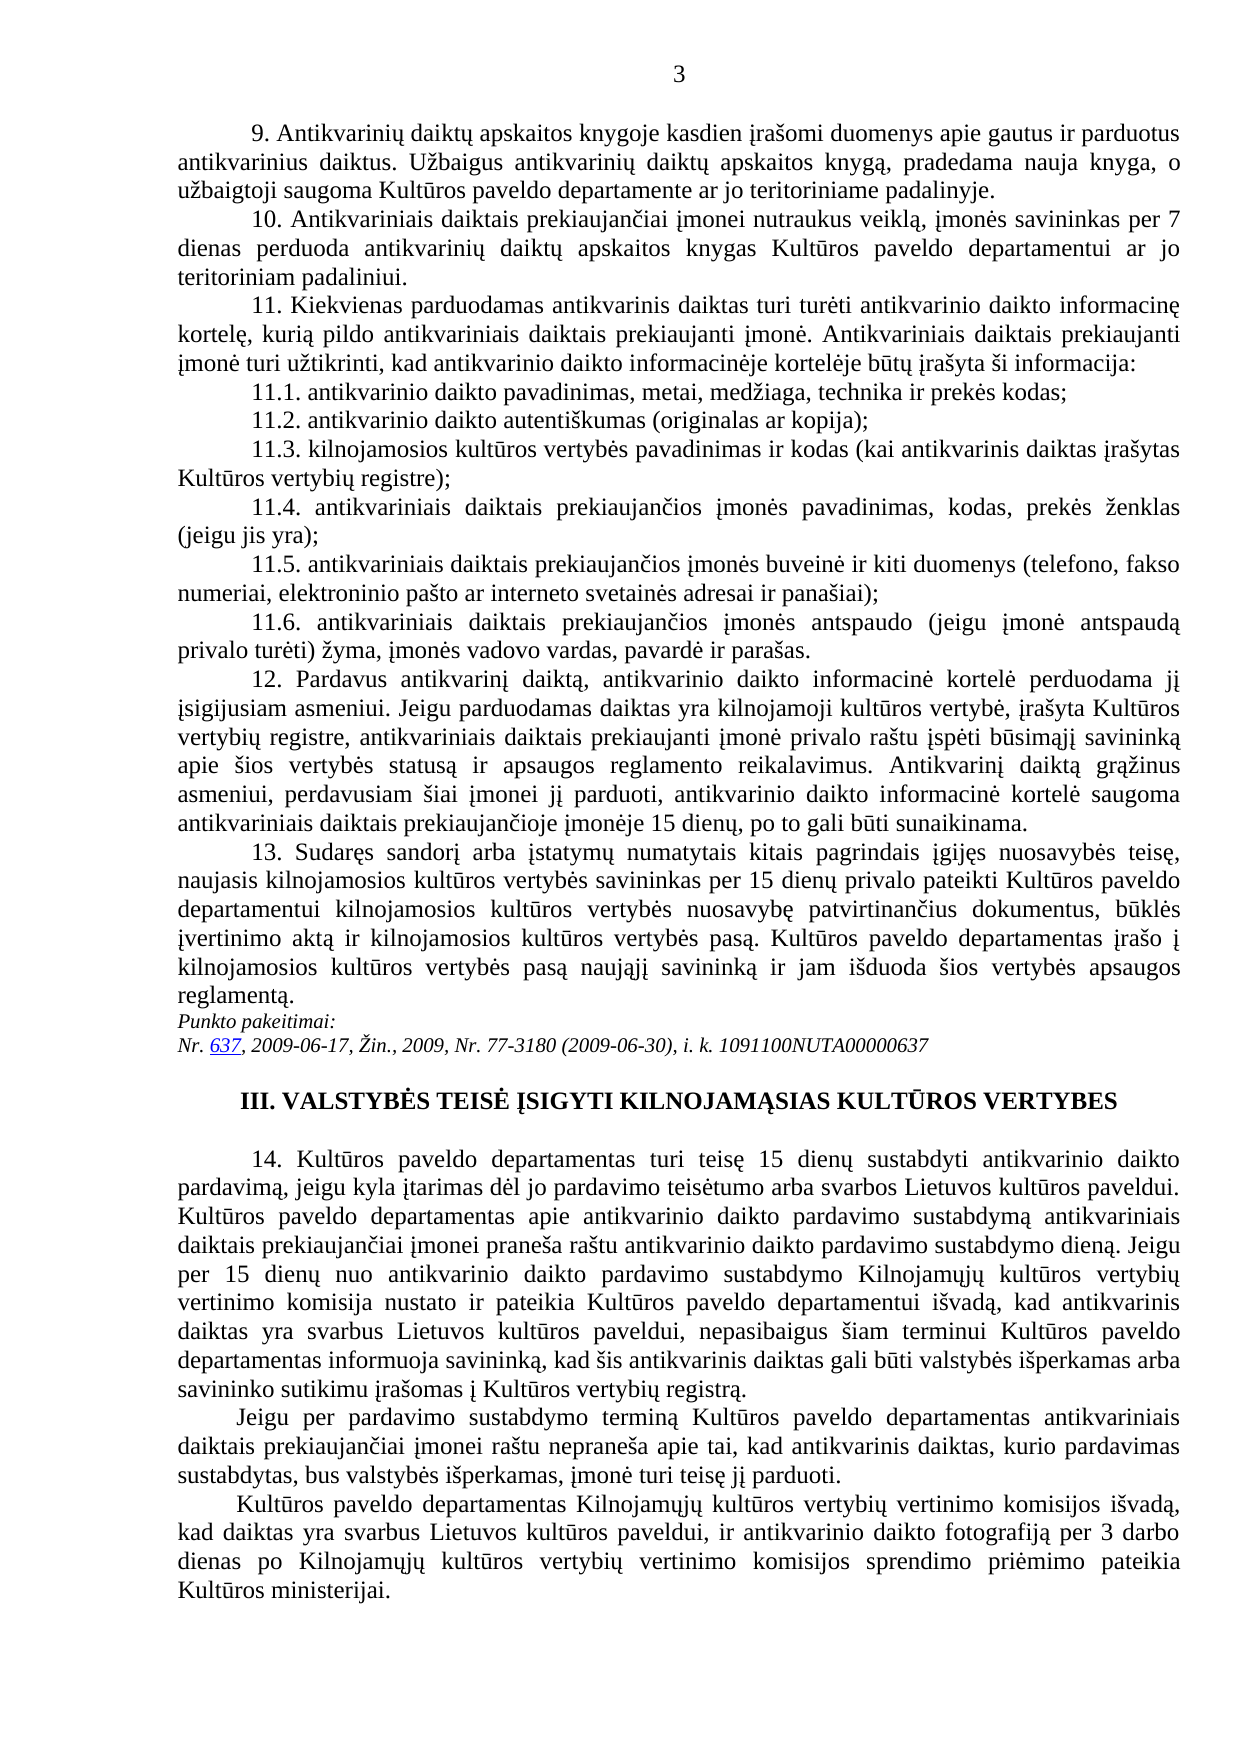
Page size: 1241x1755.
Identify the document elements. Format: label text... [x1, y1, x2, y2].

text 11.5. antikvariniais daiktais prekiaujančios įmonės buveinė ir kiti duomenys (telefono, fakso numeriai, elektroninio pašto ar interneto svetainės adresai ir panašiai); [177, 549, 1181, 607]
text 11.3. kilnojamosios kultūros vertybės pavadinimas ir kodas (kai antikvarinis daiktas įrašytas Kultūros vertybių registre); [177, 434, 1181, 492]
text 11.4. antikvariniais daiktais prekiaujančios įmonės pavadinimas, kodas, prekės ženklas (jeigu jis yra); [177, 492, 1181, 549]
text Jeigu per pardavimo sustabdymo terminą Kultūros paveldo departamentas antikvariniais daiktais prekiaujančiai įmonei raštu nepraneša apie tai, kad antikvarinis daiktas, kurio pardavimas sustabdytas, bus valstybės išperkamas, įmonė turi teisę jį parduoti. [177, 1402, 1181, 1489]
text III. VALSTYBĖS TEISĖ ĮSIGYTI KILNOJAMĄSIAS KULTŪROS VERTYBES [177, 1086, 1181, 1115]
text 12. Pardavus antikvarinį daiktą, antikvarinio daikto informacinė kortelė perduodama jį įsigijusiam asmeniui. Jeigu parduodamas daiktas yra kilnojamoji kultūros vertybė, įrašyta Kultūros vertybių registre, antikvariniais daiktais prekiaujanti įmonė privalo raštu įspėti būsimąjį savininką apie šios vertybės statusą ir apsaugos reglamento reikalavimus. Antikvarinį daiktą grąžinus asmeniui, perdavusiam šiai įmonei jį parduoti, antikvarinio daikto informacinė kortelė saugoma antikvariniais daiktais prekiaujančioje įmonėje 15 dienų, po to gali būti sunaikinama. [177, 664, 1181, 837]
text 14. Kultūros paveldo departamentas turi teisę 15 dienų sustabdyti antikvarinio daikto pardavimą, jeigu kyla įtarimas dėl jo pardavimo teisėtumo arba svarbos Lietuvos kultūros paveldui. Kultūros paveldo departamentas apie antikvarinio daikto pardavimo sustabdymą antikvariniais daiktais prekiaujančiai įmonei praneša raštu antikvarinio daikto pardavimo sustabdymo dieną. Jeigu per 15 dienų nuo antikvarinio daikto pardavimo sustabdymo Kilnojamųjų kultūros vertybių vertinimo komisija nustato ir pateikia Kultūros paveldo departamentui išvadą, kad antikvarinis daiktas yra svarbus Lietuvos kultūros paveldui, nepasibaigus šiam terminui Kultūros paveldo departamentas informuoja savininką, kad šis antikvarinis daiktas gali būti valstybės išperkamas arba savininko sutikimu įrašomas į Kultūros vertybių registrą. [177, 1144, 1181, 1402]
text 11. Kiekvienas parduodamas antikvarinis daiktas turi turėti antikvarinio daikto informacinę kortelę, kurią pildo antikvariniais daiktais prekiaujanti įmonė. Antikvariniais daiktais prekiaujanti įmonė turi užtikrinti, kad antikvarinio daikto informacinėje kortelėje būtų įrašyta ši informacija: [177, 291, 1181, 377]
text 11.2. antikvarinio daikto autentiškumas (originalas ar kopija); [177, 406, 1181, 434]
text 11.1. antikvarinio daikto pavadinimas, metai, medžiaga, technika ir prekės kodas; [177, 377, 1181, 406]
text 13. Sudaręs sandorį arba įstatymų numatytais kitais pagrindais įgijęs nuosavybės teisę, naujasis kilnojamosios kultūros vertybės savininkas per 15 dienų privalo pateikti Kultūros paveldo departamentui kilnojamosios kultūros vertybės nuosavybę patvirtinančius dokumentus, būklės įvertinimo aktą ir kilnojamosios kultūros vertybės pasą. Kultūros paveldo departamentas įrašo į kilnojamosios kultūros vertybės pasą naująjį savininką ir jam išduoda šios vertybės apsaugos reglamentą. [177, 837, 1181, 1009]
text Nr. 637, 2009-06-17, Žin., 2009, Nr. 77-3180 (2009-06-30), i. k. 1091100NUTA00000637 [177, 1033, 1181, 1057]
text Punkto pakeitimai: [177, 1009, 1181, 1033]
text 9. Antikvarinių daiktų apskaitos knygoje kasdien įrašomi duomenys apie gautus ir parduotus antikvarinius daiktus. Užbaigus antikvarinių daiktų apskaitos knygą, pradedama nauja knyga, o užbaigtoji saugoma Kultūros paveldo departamente ar jo teritoriniame padalinyje. [177, 118, 1181, 204]
text 10. Antikvariniais daiktais prekiaujančiai įmonei nutraukus veiklą, įmonės savininkas per 7 dienas perduoda antikvarinių daiktų apskaitos knygas Kultūros paveldo departamentui ar jo teritoriniam padaliniui. [177, 204, 1181, 291]
text 11.6. antikvariniais daiktais prekiaujančios įmonės antspaudo (jeigu įmonė antspaudą privalo turėti) žyma, įmonės vadovo vardas, pavardė ir parašas. [177, 607, 1181, 664]
text Kultūros paveldo departamentas Kilnojamųjų kultūros vertybių vertinimo komisijos išvadą, kad daiktas yra svarbus Lietuvos kultūros paveldui, ir antikvarinio daikto fotografiją per 3 darbo dienas po Kilnojamųjų kultūros vertybių vertinimo komisijos sprendimo priėmimo pateikia Kultūros ministerijai. [177, 1489, 1181, 1604]
